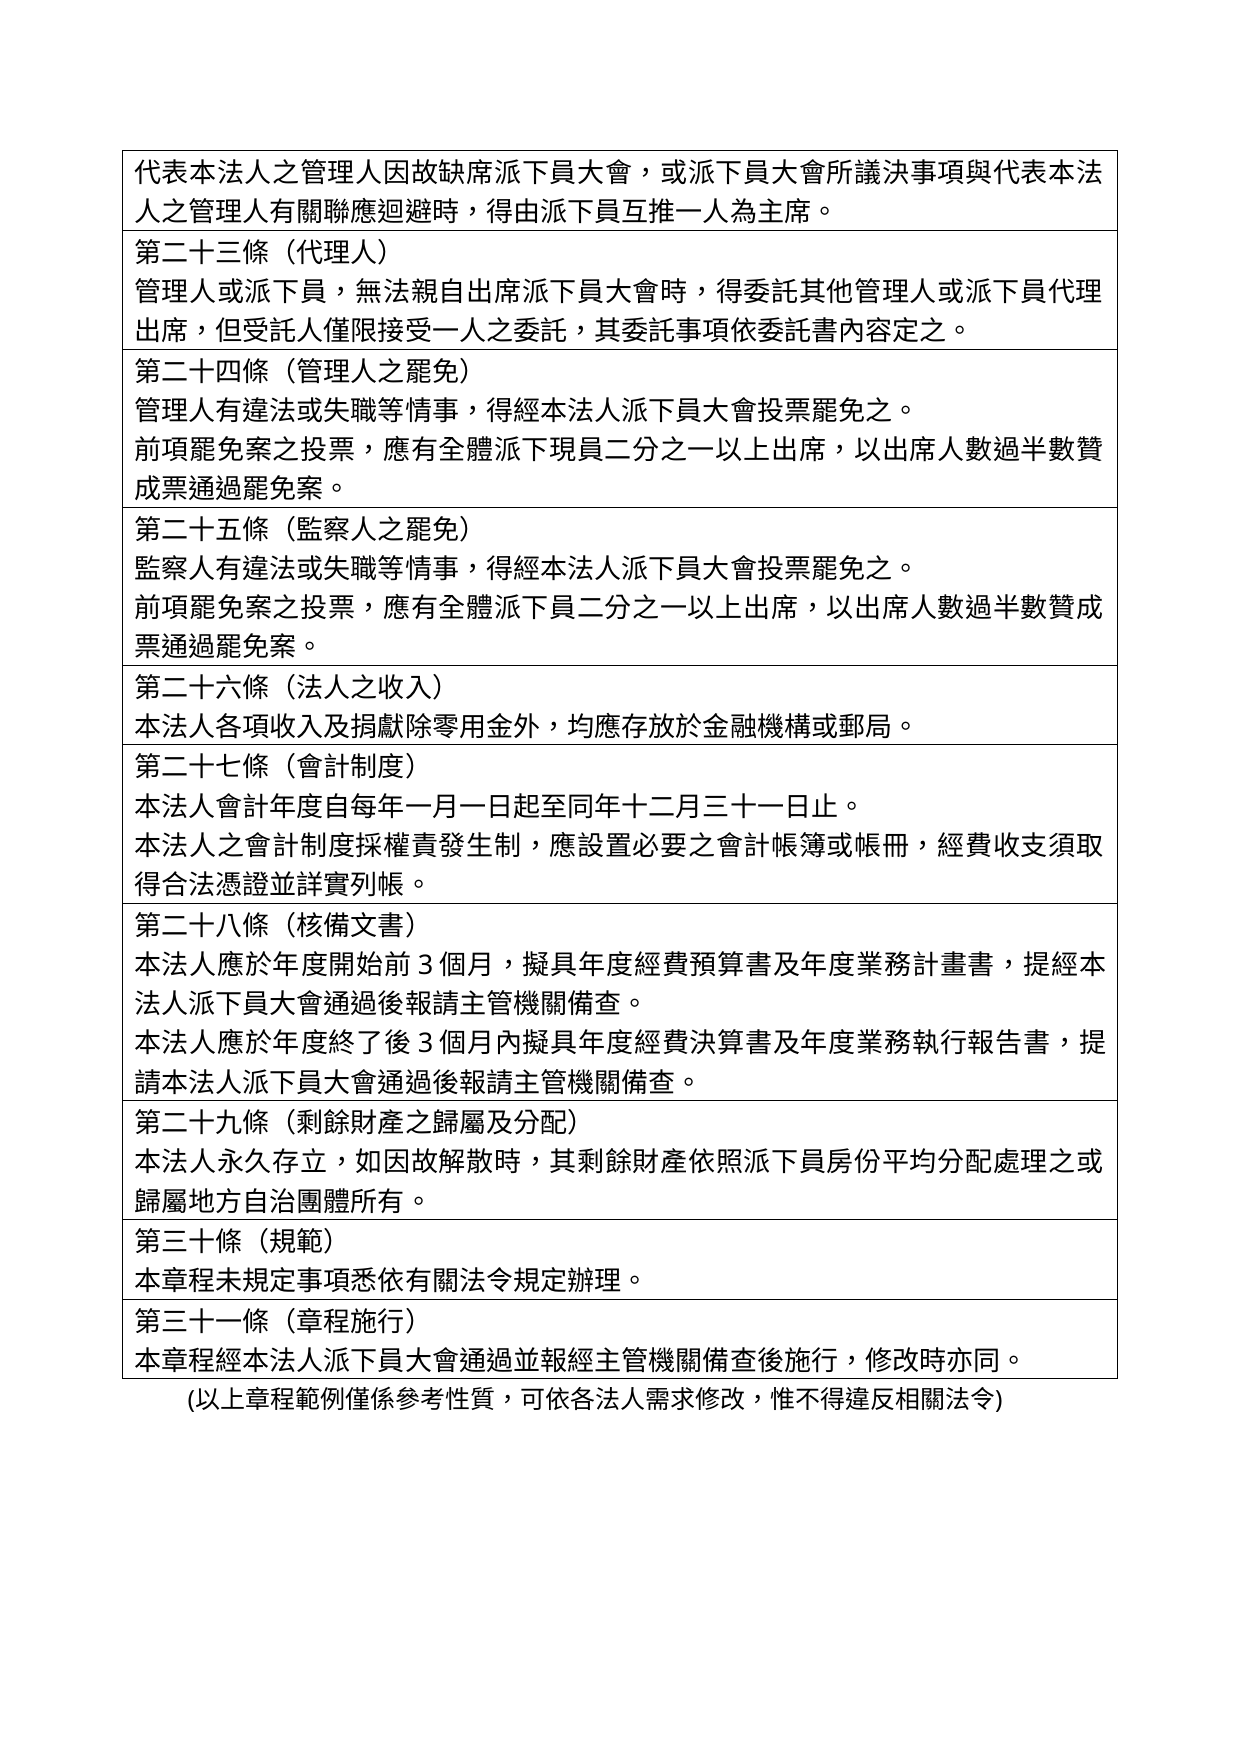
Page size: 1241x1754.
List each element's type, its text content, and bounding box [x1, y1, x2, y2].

table_cell 第二十四條（管理人之罷免） 管理人有違法或失職等情事，得經本法人派下員大會投票罷免之。 前項罷免案之投票，應有全體派下現員二分之一以上出席，以出席人數過半數贊成票通過罷免案。 [123, 350, 1117, 507]
table_cell 第二十七條（會計制度） 本法人會計年度自每年一月一日起至同年十二月三十一日止。 本法人之會計制度採權責發生制，應設置必要之會計帳簿或帳冊，經費收支須取得合法憑證並詳實列帳。 [123, 745, 1117, 902]
table_cell 第二十六條（法人之收入） 本法人各項收入及捐獻除零用金外，均應存放於金融機構或郵局。 [123, 666, 1117, 744]
table_cell 第二十五條（監察人之罷免） 監察人有違法或失職等情事，得經本法人派下員大會投票罷免之。 前項罷免案之投票，應有全體派下員二分之一以上出席，以出席人數過半數贊成票通過罷免案。 [123, 508, 1117, 665]
table_cell 第二十九條（剩餘財產之歸屬及分配） 本法人永久存立，如因故解散時，其剩餘財產依照派下員房份平均分配處理之或歸屬地方自治團體所有。 [123, 1101, 1117, 1219]
table_cell 第三十一條（章程施行） 本章程經本法人派下員大會通過並報經主管機關備查後施行，修改時亦同。 [123, 1300, 1117, 1378]
table_cell 代表本法人之管理人因故缺席派下員大會，或派下員大會所議決事項與代表本法人之管理人有關聯應迴避時，得由派下員互推一人為主席。 [123, 151, 1117, 229]
table_cell 第二十八條（核備文書） 本法人應於年度開始前3個月，擬具年度經費預算書及年度業務計畫書，提經本法人派下員大會通過後報請主管機關備查。 本法人應於年度終了後3個月內擬具年度經費決算書及年度業務執行報告書，提請本法人派下員大會通過後報請主管機關備查。 [123, 904, 1117, 1100]
text (以上章程範例僅係參考性質，可依各法人需求修改，惟不得違反相關法令) [187, 1379, 1053, 1415]
table_cell 第二十三條（代理人） 管理人或派下員，無法親自出席派下員大會時，得委託其他管理人或派下員代理出席，但受託人僅限接受一人之委託，其委託事項依委託書內容定之。 [123, 231, 1117, 348]
table_cell 第三十條（規範） 本章程未規定事項悉依有關法令規定辦理。 [123, 1220, 1117, 1298]
